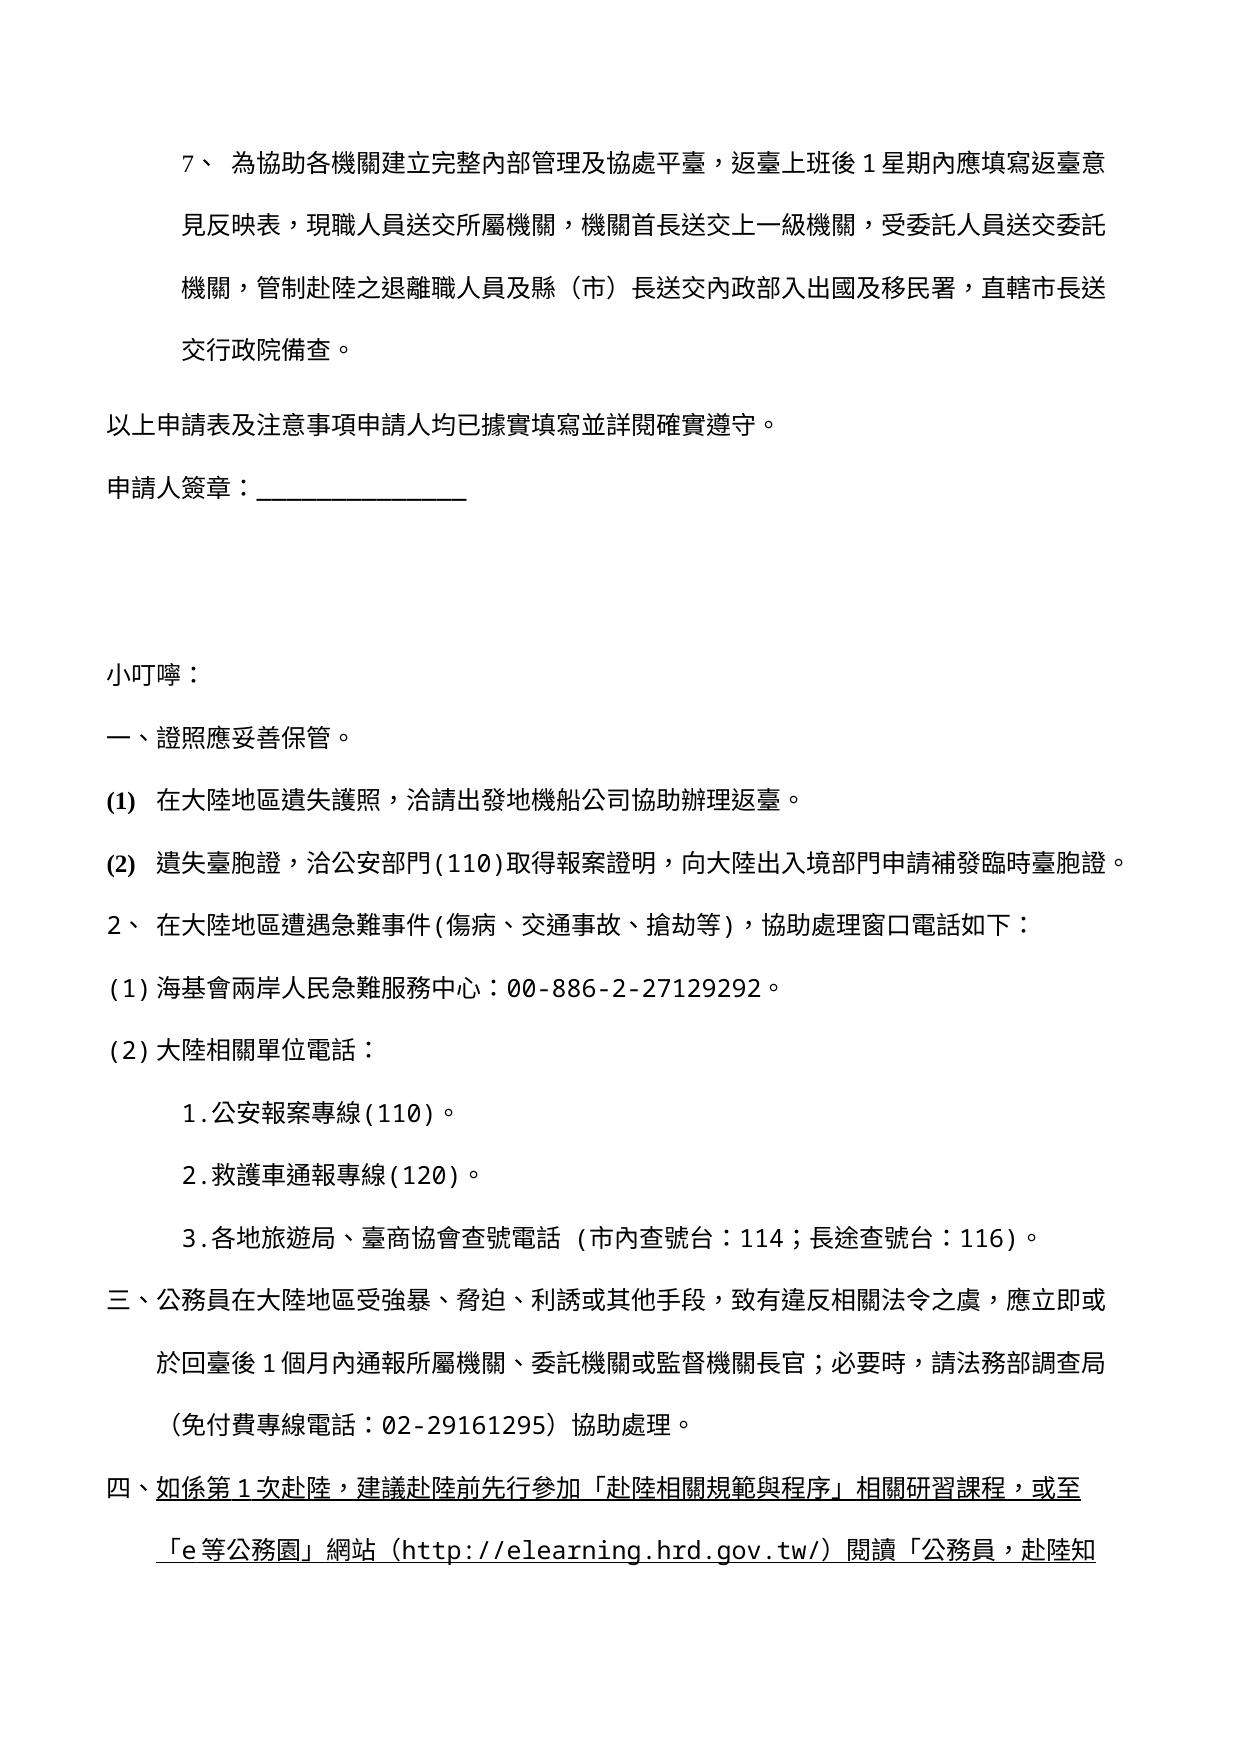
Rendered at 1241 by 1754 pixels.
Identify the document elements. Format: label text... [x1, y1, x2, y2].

text 四、如係第1次赴陸，建議赴陸前先行參加「赴陸相關規範與程序」相關研習課程，或至「e等公務園」網站（http://elearning.hrd.gov.tw/）閱讀「公務員，赴陸知 [106, 1444, 1120, 1569]
list 為協助各機關建立完整內部管理及協處平臺，返臺上班後1星期內應填寫返臺意見反映表，現職人員送交所屬機關，機關首長送交上一級機關，受委託人員送交委託機關，管制赴陸之退離職人員及縣（市）長送交內政部入出國及移民署，直轄市長送交行政院備查。 [181, 119, 1120, 369]
text 以上申請表及注意事項申請人均已據實填寫並詳閱確實遵守。 [106, 382, 1131, 444]
text 3.各地旅遊局、臺商協會查號電話 (市內查號台：114；長途查號台：116)。 [181, 1194, 1120, 1257]
list 在大陸地區遺失護照，洽請出發地機船公司協助辦理返臺。 [106, 757, 1131, 819]
text 三、公務員在大陸地區受強暴、脅迫、利誘或其他手段，致有違反相關法令之虞，應立即或於回臺後1個月內通報所屬機關、委託機關或監督機關長官；必要時，請法務部調查局（免付費專線電話：02-29161295）協助處理。 [106, 1257, 1120, 1444]
text 小叮嚀： [106, 632, 1120, 694]
text 申請人簽章：______________ [106, 444, 1132, 507]
text 一、證照應妥善保管。 [106, 694, 1131, 757]
text 1.公安報案專線(110)。 [181, 1069, 1120, 1132]
text 2.救護車通報專線(120)。 [181, 1132, 1120, 1194]
list 海基會兩岸人民急難服務中心：00-886-2-27129292。 [106, 944, 1131, 1007]
list 遺失臺胞證，洽公安部門(110)取得報案證明，向大陸出入境部門申請補發臨時臺胞證。 [106, 819, 1131, 882]
list 大陸相關單位電話： [106, 1007, 1131, 1069]
list 在大陸地區遭遇急難事件(傷病、交通事故、搶劫等)，協助處理窗口電話如下： [106, 882, 1131, 944]
